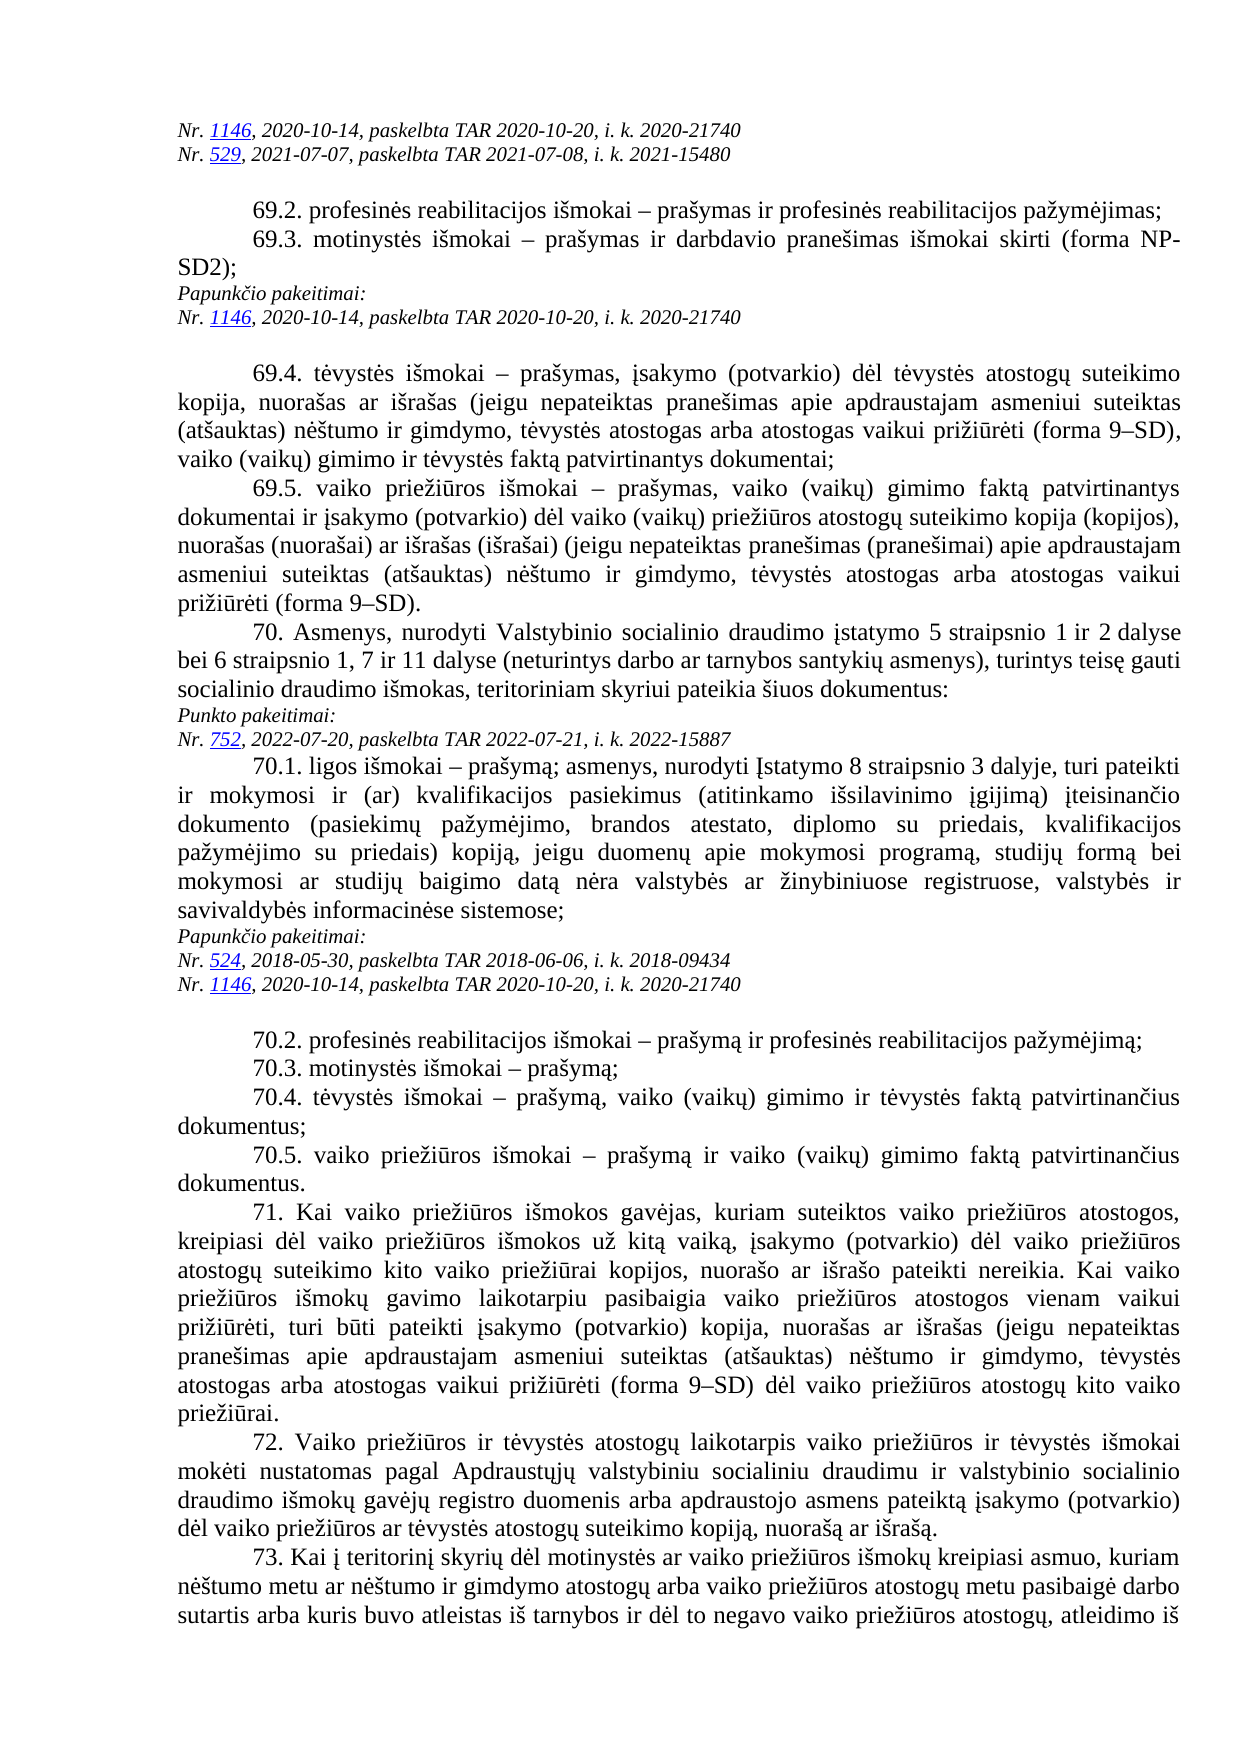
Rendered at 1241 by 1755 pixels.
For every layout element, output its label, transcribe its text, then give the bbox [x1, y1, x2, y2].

text 70.3. motinystės išmokai – prašymą; [177, 1053, 1181, 1082]
text Nr. 1146, 2020-10-14, paskelbta TAR 2020-10-20, i. k. 2020-21740 [177, 118, 1181, 142]
text 70.4. tėvystės išmokai – prašymą, vaiko (vaikų) gimimo ir tėvystės faktą patvirtinančius dokumentus; [177, 1082, 1181, 1140]
text Punkto pakeitimai: [177, 703, 1181, 727]
text Nr. 752, 2022-07-20, paskelbta TAR 2022-07-21, i. k. 2022-15887 [177, 727, 1181, 751]
text Nr. 529, 2021-07-07, paskelbta TAR 2021-07-08, i. k. 2021-15480 [177, 142, 1181, 166]
text 70. Asmenys, nurodyti Valstybinio socialinio draudimo įstatymo 5 straipsnio 1 ir 2 dalyse bei 6 straipsnio 1, 7 ir 11 dalyse (neturintys darbo ar tarnybos santykių asmenys), turintys teisę gauti socialinio draudimo išmokas, teritoriniam skyriui pateikia šiuos dokumentus: [177, 617, 1181, 703]
text 69.4. tėvystės išmokai – prašymas, įsakymo (potvarkio) dėl tėvystės atostogų suteikimo kopija, nuorašas ar išrašas (jeigu nepateiktas pranešimas apie apdraustajam asmeniui suteiktas (atšauktas) nėštumo ir gimdymo, tėvystės atostogas arba atostogas vaikui prižiūrėti (forma 9–SD), vaiko (vaikų) gimimo ir tėvystės faktą patvirtinantys dokumentai; [177, 358, 1181, 473]
text Nr. 1146, 2020-10-14, paskelbta TAR 2020-10-20, i. k. 2020-21740 [177, 305, 1181, 329]
text Nr. 524, 2018-05-30, paskelbta TAR 2018-06-06, i. k. 2018-09434 [177, 948, 1181, 972]
text 69.2. profesinės reabilitacijos išmokai – prašymas ir profesinės reabilitacijos pažymėjimas; [177, 195, 1181, 224]
text 70.2. profesinės reabilitacijos išmokai – prašymą ir profesinės reabilitacijos pažymėjimą; [177, 1025, 1181, 1053]
text 72. Vaiko priežiūros ir tėvystės atostogų laikotarpis vaiko priežiūros ir tėvystės išmokai mokėti nustatomas pagal Apdraustųjų valstybiniu socialiniu draudimu ir valstybinio socialinio draudimo išmokų gavėjų registro duomenis arba apdraustojo asmens pateiktą įsakymo (potvarkio) dėl vaiko priežiūros ar tėvystės atostogų suteikimo kopiją, nuorašą ar išrašą. [177, 1427, 1181, 1542]
text 70.5. vaiko priežiūros išmokai – prašymą ir vaiko (vaikų) gimimo faktą patvirtinančius dokumentus. [177, 1140, 1181, 1197]
text 69.3. motinystės išmokai – prašymas ir darbdavio pranešimas išmokai skirti (forma NP-SD2); [177, 224, 1181, 281]
text Papunkčio pakeitimai: [177, 924, 1181, 948]
text 71. Kai vaiko priežiūros išmokos gavėjas, kuriam suteiktos vaiko priežiūros atostogos, kreipiasi dėl vaiko priežiūros išmokos už kitą vaiką, įsakymo (potvarkio) dėl vaiko priežiūros atostogų suteikimo kito vaiko priežiūrai kopijos, nuorašo ar išrašo pateikti nereikia. Kai vaiko priežiūros išmokų gavimo laikotarpiu pasibaigia vaiko priežiūros atostogos vienam vaikui prižiūrėti, turi būti pateikti įsakymo (potvarkio) kopija, nuorašas ar išrašas (jeigu nepateiktas pranešimas apie apdraustajam asmeniui suteiktas (atšauktas) nėštumo ir gimdymo, tėvystės atostogas arba atostogas vaikui prižiūrėti (forma 9–SD) dėl vaiko priežiūros atostogų kito vaiko priežiūrai. [177, 1197, 1181, 1427]
text 73. Kai į teritorinį skyrių dėl motinystės ar vaiko priežiūros išmokų kreipiasi asmuo, kuriam nėštumo metu ar nėštumo ir gimdymo atostogų arba vaiko priežiūros atostogų metu pasibaigė darbo sutartis arba kuris buvo atleistas iš tarnybos ir dėl to negavo vaiko priežiūros atostogų, atleidimo iš [177, 1542, 1181, 1628]
text 70.1. ligos išmokai – prašymą; asmenys, nurodyti Įstatymo 8 straipsnio 3 dalyje, turi pateikti ir mokymosi ir (ar) kvalifikacijos pasiekimus (atitinkamo išsilavinimo įgijimą) įteisinančio dokumento (pasiekimų pažymėjimo, brandos atestato, diplomo su priedais, kvalifikacijos pažymėjimo su priedais) kopiją, jeigu duomenų apie mokymosi programą, studijų formą bei mokymosi ar studijų baigimo datą nėra valstybės ar žinybiniuose registruose, valstybės ir savivaldybės informacinėse sistemose; [177, 751, 1181, 924]
text 69.5. vaiko priežiūros išmokai – prašymas, vaiko (vaikų) gimimo faktą patvirtinantys dokumentai ir įsakymo (potvarkio) dėl vaiko (vaikų) priežiūros atostogų suteikimo kopija (kopijos), nuorašas (nuorašai) ar išrašas (išrašai) (jeigu nepateiktas pranešimas (pranešimai) apie apdraustajam asmeniui suteiktas (atšauktas) nėštumo ir gimdymo, tėvystės atostogas arba atostogas vaikui prižiūrėti (forma 9–SD). [177, 473, 1181, 617]
text Nr. 1146, 2020-10-14, paskelbta TAR 2020-10-20, i. k. 2020-21740 [177, 972, 1181, 996]
text Papunkčio pakeitimai: [177, 281, 1181, 305]
